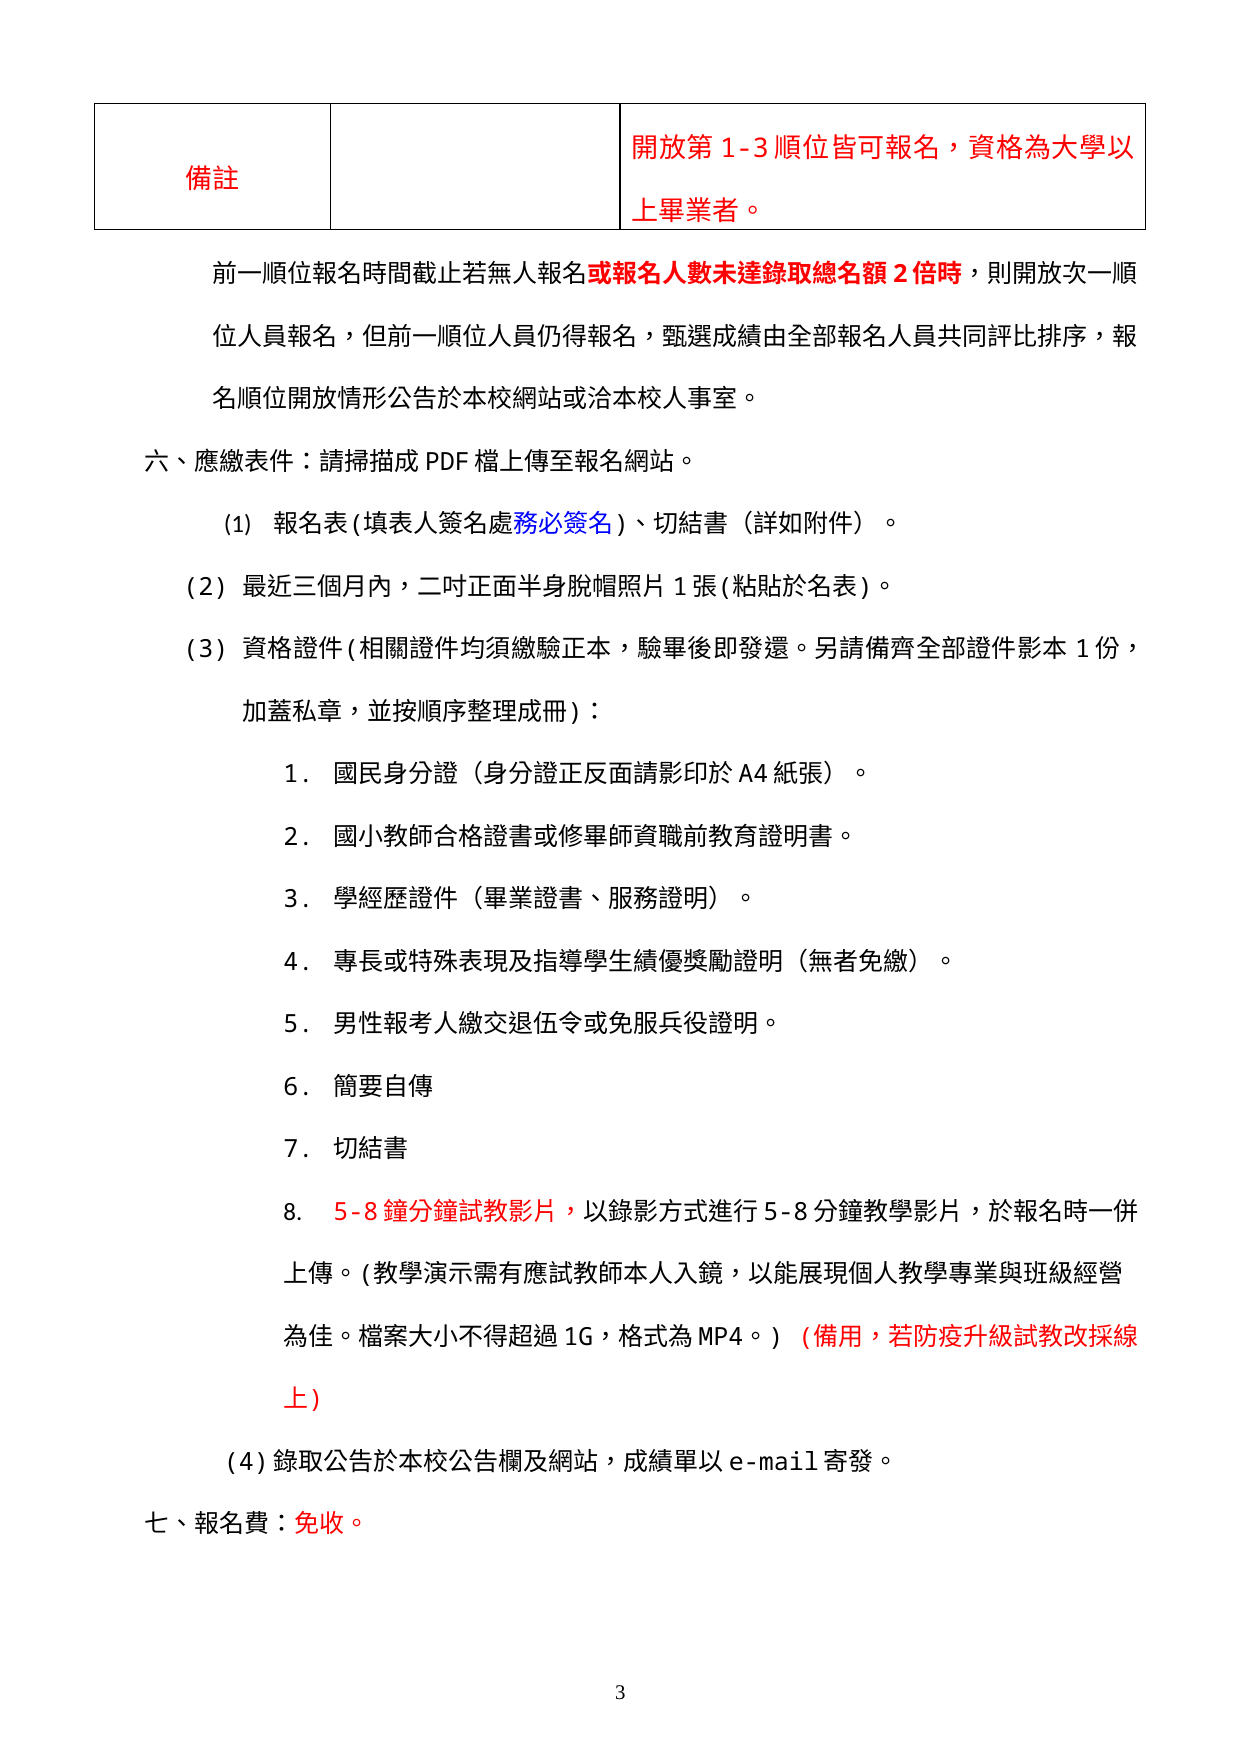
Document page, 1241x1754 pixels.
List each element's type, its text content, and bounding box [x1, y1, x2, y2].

list 專長或特殊表現及指導學生績優獎勵證明（無者免繳）。 [283, 918, 1146, 980]
text 七、報名費：免收。 [144, 1480, 1146, 1543]
list 國民身分證（身分證正反面請影印於A4紙張）。 [283, 730, 1146, 793]
list 資格證件(相關證件均須繳驗正本，驗畢後即發還。另請備齊全部證件影本1份，加蓋私章，並按順序整理成冊)： [183, 605, 1146, 730]
list 國小教師合格證書或修畢師資職前教育證明書。 [283, 793, 1146, 855]
list 報名表(填表人簽名處務必簽名)、切結書（詳如附件）。 [224, 480, 1146, 543]
list 男性報考人繳交退伍令或免服兵役證明。 [283, 980, 1146, 1043]
table_cell [331, 104, 619, 229]
list 最近三個月內，二吋正面半身脫帽照片1張(粘貼於名表)。 [183, 543, 1146, 605]
text 前一順位報名時間截止若無人報名或報名人數未達錄取總名額2倍時，則開放次一順位人員報名，但前一順位人員仍得報名，甄選成績由全部報名人員共同評比排序，報名順位開放情形公告於本校網站或洽本校人事室。 [212, 230, 1146, 418]
table_cell 備註 [95, 104, 330, 229]
list 學經歷證件（畢業證書、服務證明）。 [283, 855, 1146, 918]
list 切結書 [283, 1105, 1146, 1168]
text 六、應繳表件：請掃描成PDF檔上傳至報名網站。 [144, 418, 1146, 480]
list 錄取公告於本校公告欄及網站，成績單以e-mail寄發。 [224, 1418, 1146, 1480]
list 5-8鐘分鐘試教影片，以錄影方式進行5-8分鐘教學影片，於報名時一併上傳。(教學演示需有應試教師本人入鏡，以能展現個人教學專業與班級經營為佳。檔案大小不得超過1G，格式為MP4。) (備用，若防疫升級試教改採線上) [283, 1168, 1146, 1418]
list 簡要自傳 [283, 1043, 1146, 1105]
table_cell 開放第1-3順位皆可報名，資格為大學以上畢業者。 [621, 104, 1145, 229]
